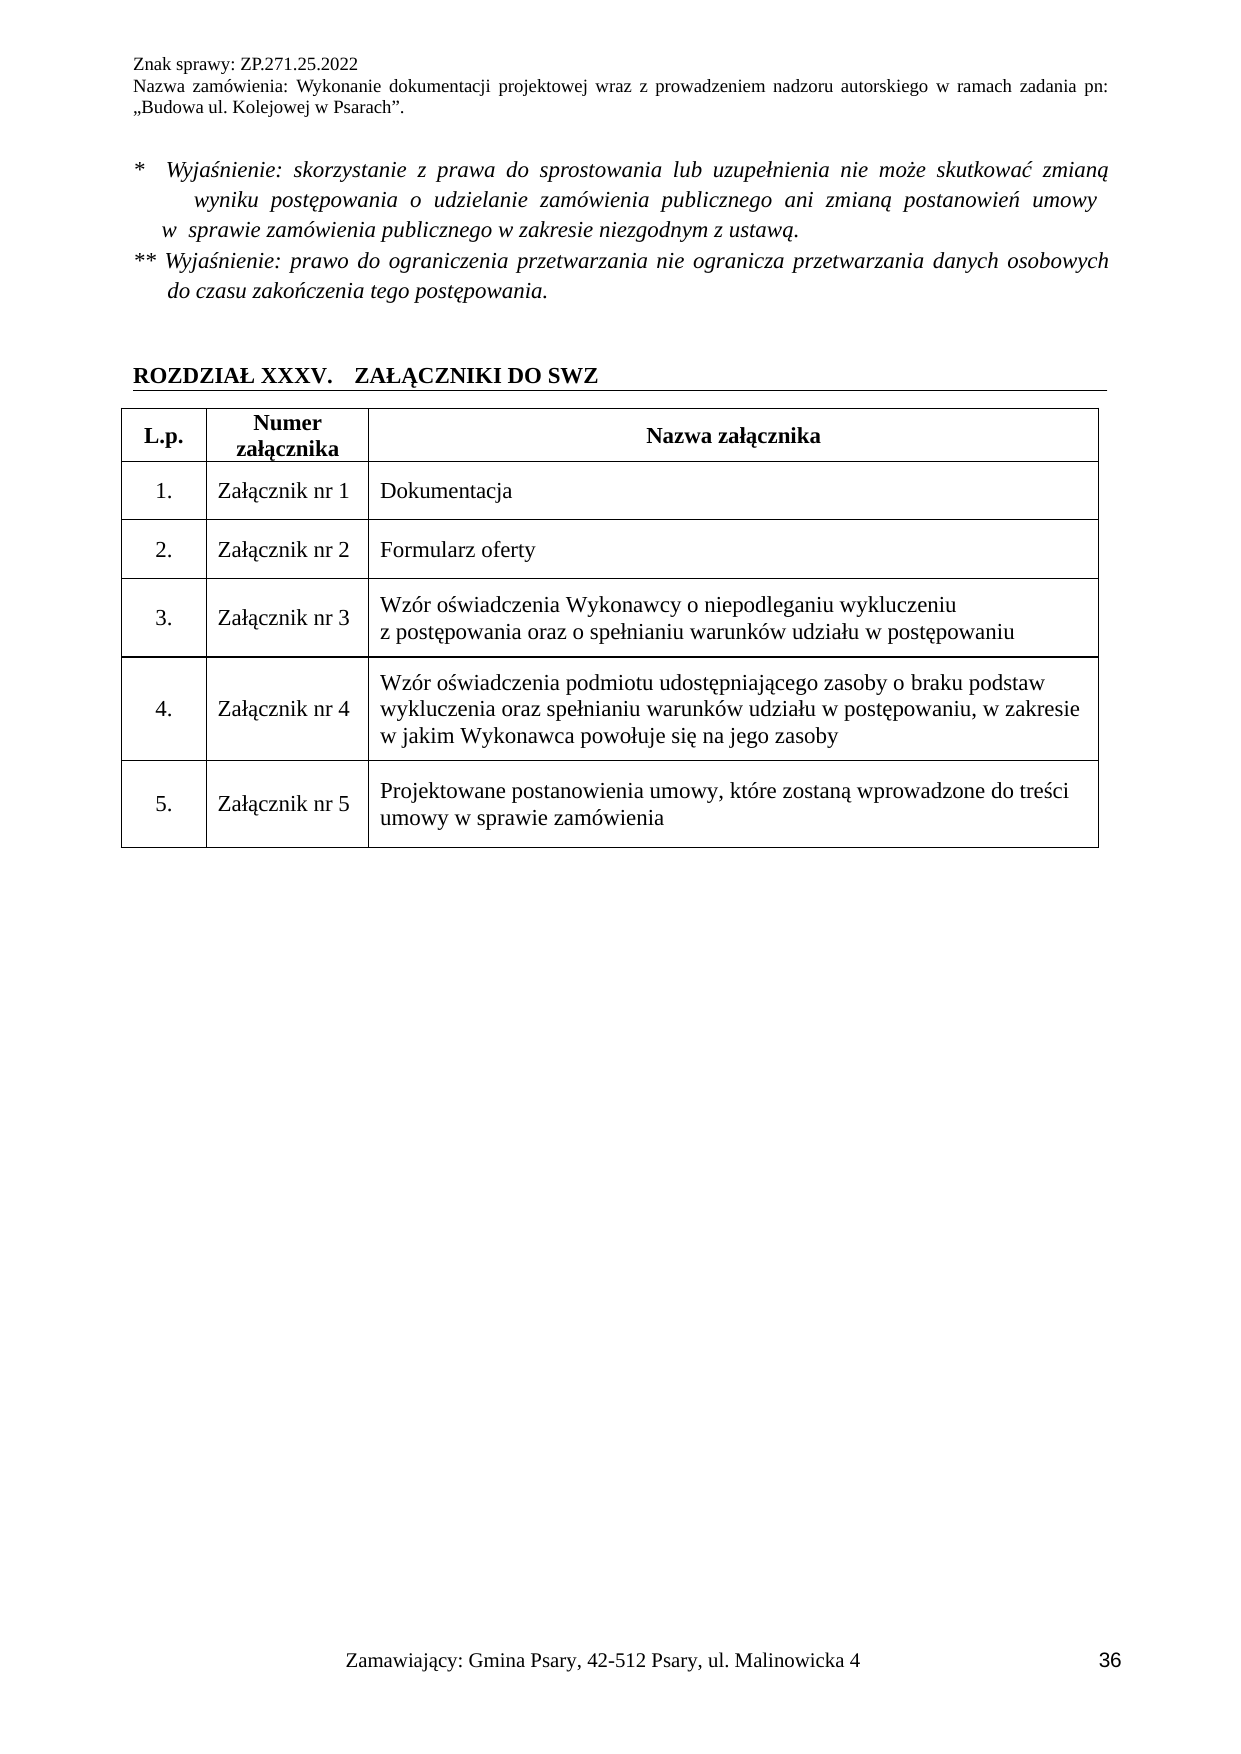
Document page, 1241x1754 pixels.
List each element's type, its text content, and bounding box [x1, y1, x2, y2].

text * Wyjaśnienie: skorzystanie z prawa do sprostowania lub uzupełnienia nie może skutkować zmianą wyniku postępowania o udzielanie zamówienia publicznego ani zmianą postanowień umowy w sprawie zamówienia publicznego w zakresie niezgodnym z ustawą. [133, 156, 1110, 243]
table_header Numer załącznika [207, 409, 368, 461]
text ** Wyjaśnienie: prawo do ograniczenia przetwarzania nie ogranicza przetwarzania danych osobowych do czasu zakończenia tego postępowania. [133, 247, 1110, 303]
table_cell 3. [122, 579, 206, 656]
table_cell Załącznik nr 2 [207, 520, 368, 578]
table_header Nazwa załącznika [369, 409, 1098, 461]
table_cell Załącznik nr 4 [207, 658, 368, 759]
table_cell 5. [122, 761, 206, 847]
table_cell Załącznik nr 5 [207, 761, 368, 847]
table_cell Wzór oświadczenia podmiotu udostępniającego zasoby o braku podstaw wykluczenia oraz spełnianiu warunków udziału w postępowaniu, w zakresie w jakim Wykonawca powołuje się na jego zasoby [369, 658, 1098, 759]
table_cell Dokumentacja [369, 462, 1098, 519]
table_header L.p. [122, 409, 206, 461]
table_cell Załącznik nr 1 [207, 462, 368, 519]
table_cell Załącznik nr 3 [207, 579, 368, 656]
table_cell Formularz oferty [369, 520, 1098, 578]
table_cell 2. [122, 520, 206, 578]
text ROZDZIAŁ XXXV. ZAŁĄCZNIKI DO SWZ [133, 362, 1107, 390]
table_cell 1. [122, 462, 206, 519]
table_cell Projektowane postanowienia umowy, które zostaną wprowadzone do treści umowy w sprawie zamówienia [369, 761, 1098, 847]
table_cell 4. [122, 658, 206, 759]
table_cell Wzór oświadczenia Wykonawcy o niepodleganiu wykluczeniu z postępowania oraz o spełnianiu warunków udziału w postępowaniu [369, 579, 1098, 656]
